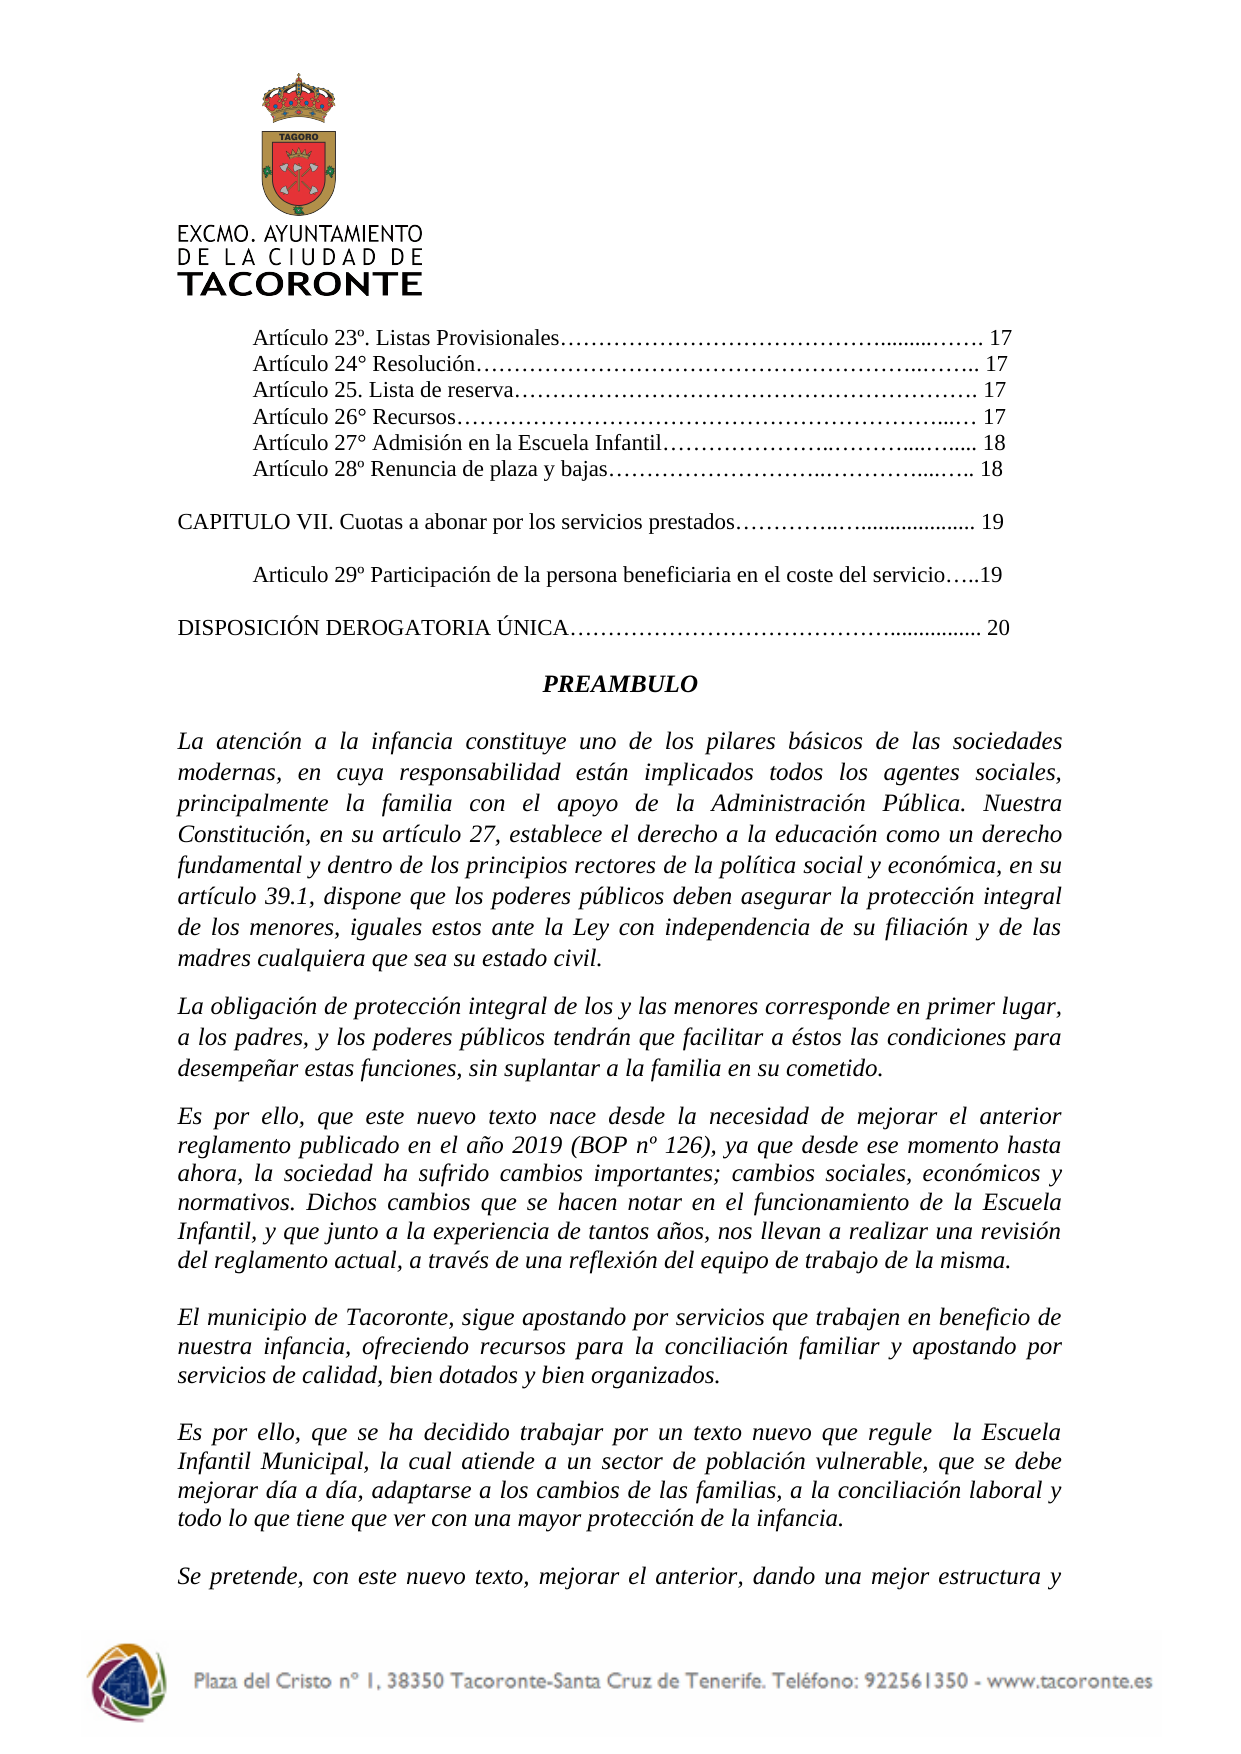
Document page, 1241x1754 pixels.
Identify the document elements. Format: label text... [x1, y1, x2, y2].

text Artículo 27° Admisión en la Escuela Infantil…………………..………....…..... 18 [177, 429, 1063, 456]
text Es por ello, que este nuevo texto nace desde la necesidad de mejorar el anterior reglamento publicado en el año 2019 (BOP nº 126), ya que desde ese momento hasta ahora, la sociedad ha sufrido cambios importantes; cambios sociales, económicos y normativos. Dichos cambios que se hacen notar en el funcionamiento de la Escuela Infantil, y que junto a la experiencia de tantos años, nos llevan a realizar una revisión del reglamento actual, a través de una reflexión del equipo de trabajo de la misma. [177, 1101, 1063, 1273]
text Artículo 24° Resolución…………………………………………………..…….. 17 [177, 350, 1063, 376]
text La obligación de protección integral de los y las menores corresponde en primer lugar, a los padres, y los poderes públicos tendrán que facilitar a éstos las condiciones para desempeñar estas funciones, sin suplantar a la familia en su cometido. [177, 991, 1063, 1082]
text CAPITULO VII. Cuotas a abonar por los servicios prestados…………..….................... 19 [177, 508, 1063, 534]
text DISPOSICIÓN DEROGATORIA ÚNICA……………………………………................ 20 [177, 614, 1063, 640]
text El municipio de Tacoronte, sigue apostando por servicios que trabajen en beneficio de nuestra infancia, ofreciendo recursos para la conciliación familiar y apostando por servicios de calidad, bien dotados y bien organizados. [177, 1302, 1063, 1388]
text Es por ello, que se ha decidido trabajar por un texto nuevo que regule la Escuela Infantil Municipal, la cual atiende a un sector de población vulnerable, que se debe mejorar día a día, adaptarse a los cambios de las familias, a la conciliación laboral y todo lo que tiene que ver con una mayor protección de la infancia. [177, 1417, 1063, 1532]
picture [80, 1630, 1163, 1737]
text Artículo 23º. Listas Provisionales…………………………………….........……. 17 [177, 324, 1063, 350]
text Artículo 28º Renuncia de plaza y bajas………………………..…………....….. 18 [177, 456, 1063, 482]
text PREAMBULO [177, 669, 1063, 697]
text Artículo 26° Recursos………………………………………………………...… 17 [177, 403, 1063, 429]
text Articulo 29º Participación de la persona beneficiaria en el coste del servicio…..19 [177, 561, 1063, 587]
picture [177, 73, 422, 296]
text La atención a la infancia constituye uno de los pilares básicos de las sociedades modernas, en cuya responsabilidad están implicados todos los agentes sociales, principalmente la familia con el apoyo de la Administración Pública. Nuestra Constitución, en su artículo 27, establece el derecho a la educación como un derecho fundamental y dentro de los principios rectores de la política social y económica, en su artículo 39.1, dispone que los poderes públicos deben asegurar la protección integral de los menores, iguales estos ante la Ley con independencia de su filiación y de las madres cualquiera que sea su estado civil. [177, 726, 1063, 972]
text Se pretende, con este nuevo texto, mejorar el anterior, dando una mejor estructura y [177, 1561, 1063, 1590]
text Artículo 25. Lista de reserva……………………………………………………. 17 [177, 376, 1063, 403]
